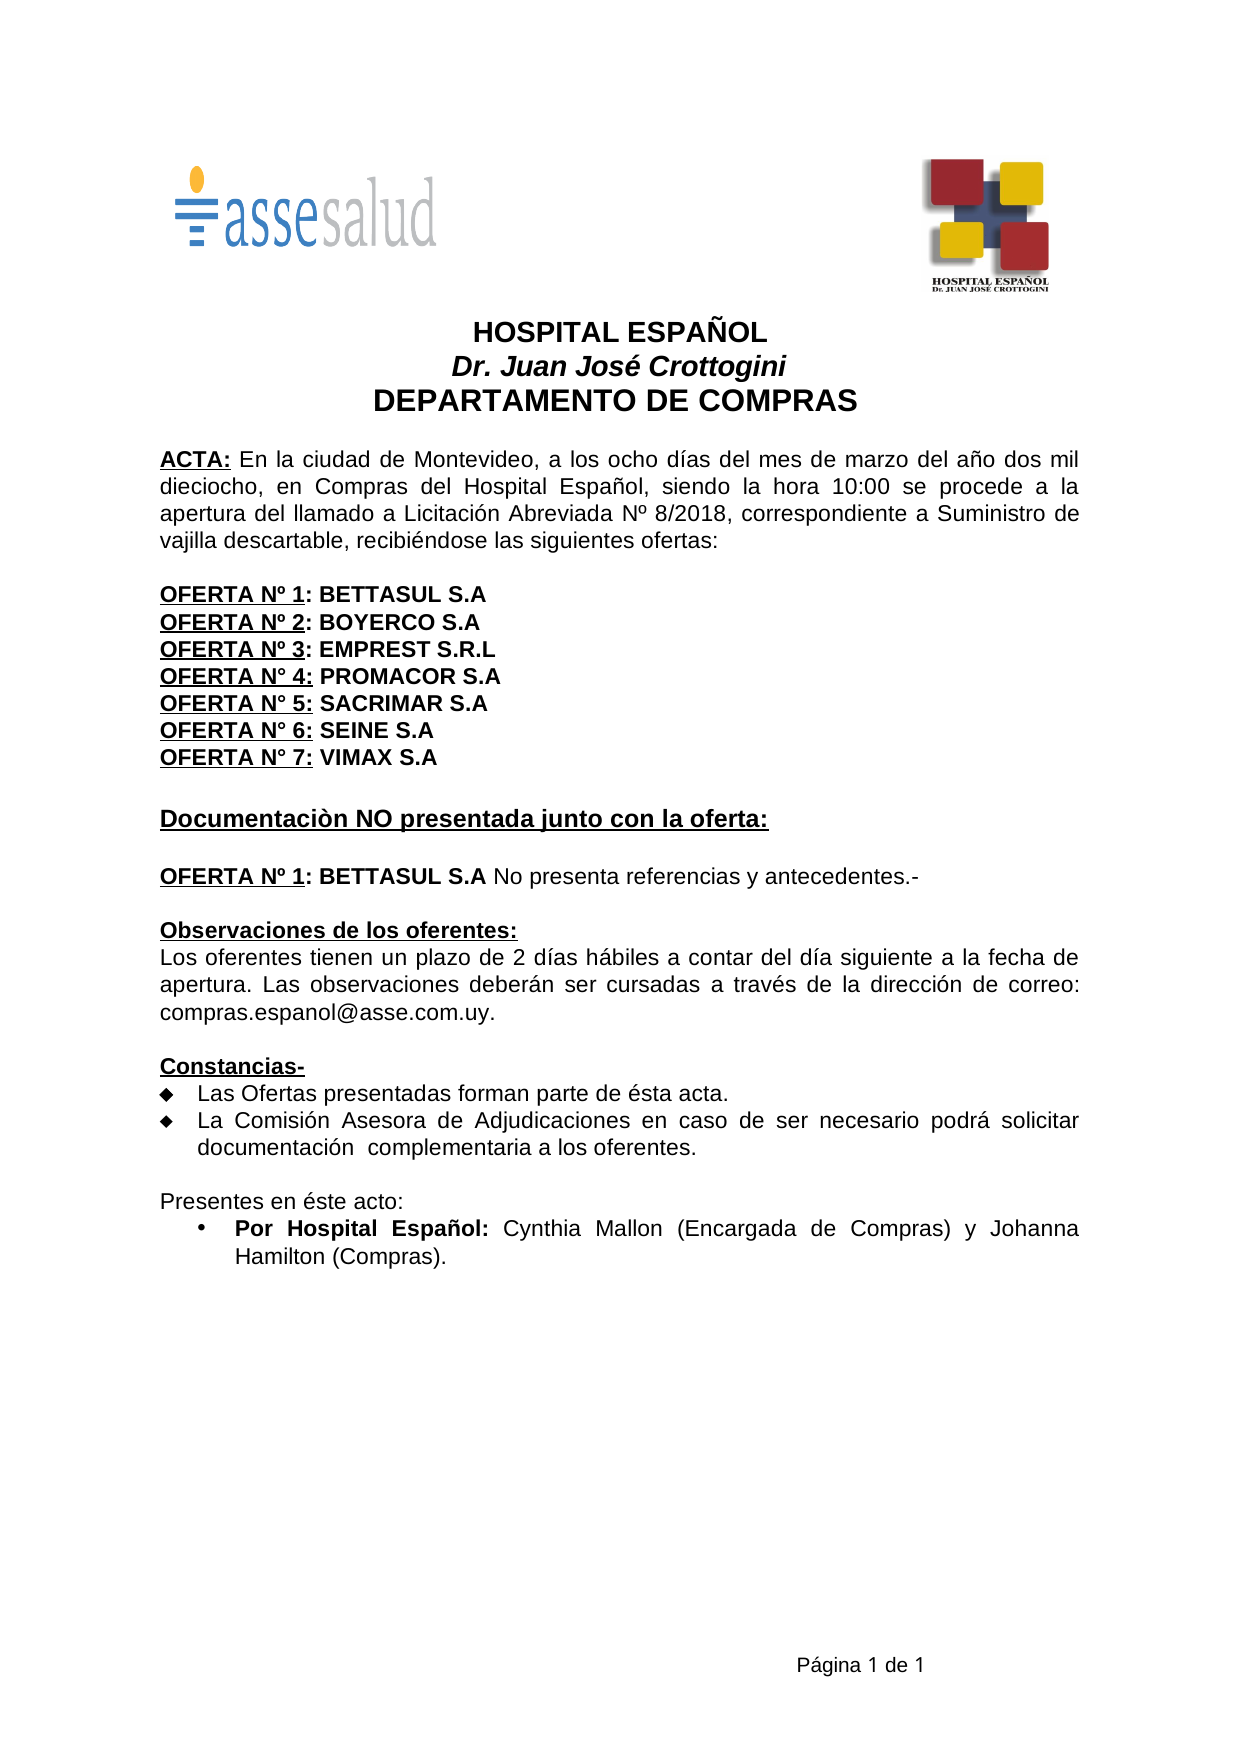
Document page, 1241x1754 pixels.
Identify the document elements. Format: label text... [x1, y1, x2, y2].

list Las Ofertas presentadas forman parte de ésta acta. [159, 1079, 1081, 1106]
text Presentes en éste acto: [159, 1187, 1081, 1214]
title HOSPITAL ESPAÑOL [159, 315, 1081, 349]
text OFERTA N° 5: SACRIMAR S.A [159, 689, 1081, 716]
text OFERTA Nº 3: EMPREST S.R.L [159, 635, 1081, 662]
text Observaciones de los oferentes: [159, 917, 1081, 944]
text OFERTA N° 7: VIMAX S.A [159, 743, 1081, 770]
text Documentaciòn NO presentada junto con la oferta: [159, 804, 1081, 833]
title Dr. Juan José Crottogini [159, 349, 1081, 382]
text Los oferentes tienen un plazo de 2 días hábiles a contar del día siguiente a la fecha de apertura. Las observaciones deberán ser cursadas a través de la dirección de correo: compras.espanol@asse.com.uy. [159, 944, 1081, 1025]
text Constancias- [159, 1052, 1081, 1079]
text ACTA: En la ciudad de Montevideo, a los ocho días del mes de marzo del año dos mil dieciocho, en Compras del Hospital Español, siendo la hora 10:00 se procede a la apertura del llamado a Licitación Abreviada Nº 8/2018, correspondiente a Suministro de vajilla descartable, recibiéndose las siguientes ofertas: [159, 445, 1081, 554]
text OFERTA N° 4: PROMACOR S.A [159, 662, 1081, 689]
text OFERTA Nº 1: BETTASUL S.A No presenta referencias y antecedentes.- [159, 862, 1081, 889]
text OFERTA N° 6: SEINE S.A [159, 716, 1081, 743]
text OFERTA Nº 1: BETTASUL S.A [159, 581, 1081, 608]
list Por Hospital Español: Cynthia Mallon (Encargada de Compras) y Johanna Hamilton (Compras). [197, 1214, 1081, 1269]
text OFERTA Nº 2: BOYERCO S.A [159, 608, 1081, 635]
list La Comisión Asesora de Adjudicaciones en caso de ser necesario podrá solicitar documentación complementaria a los oferentes. [159, 1106, 1081, 1160]
picture [175, 166, 437, 247]
title DEPARTAMENTO DE COMPRAS [159, 382, 1081, 418]
